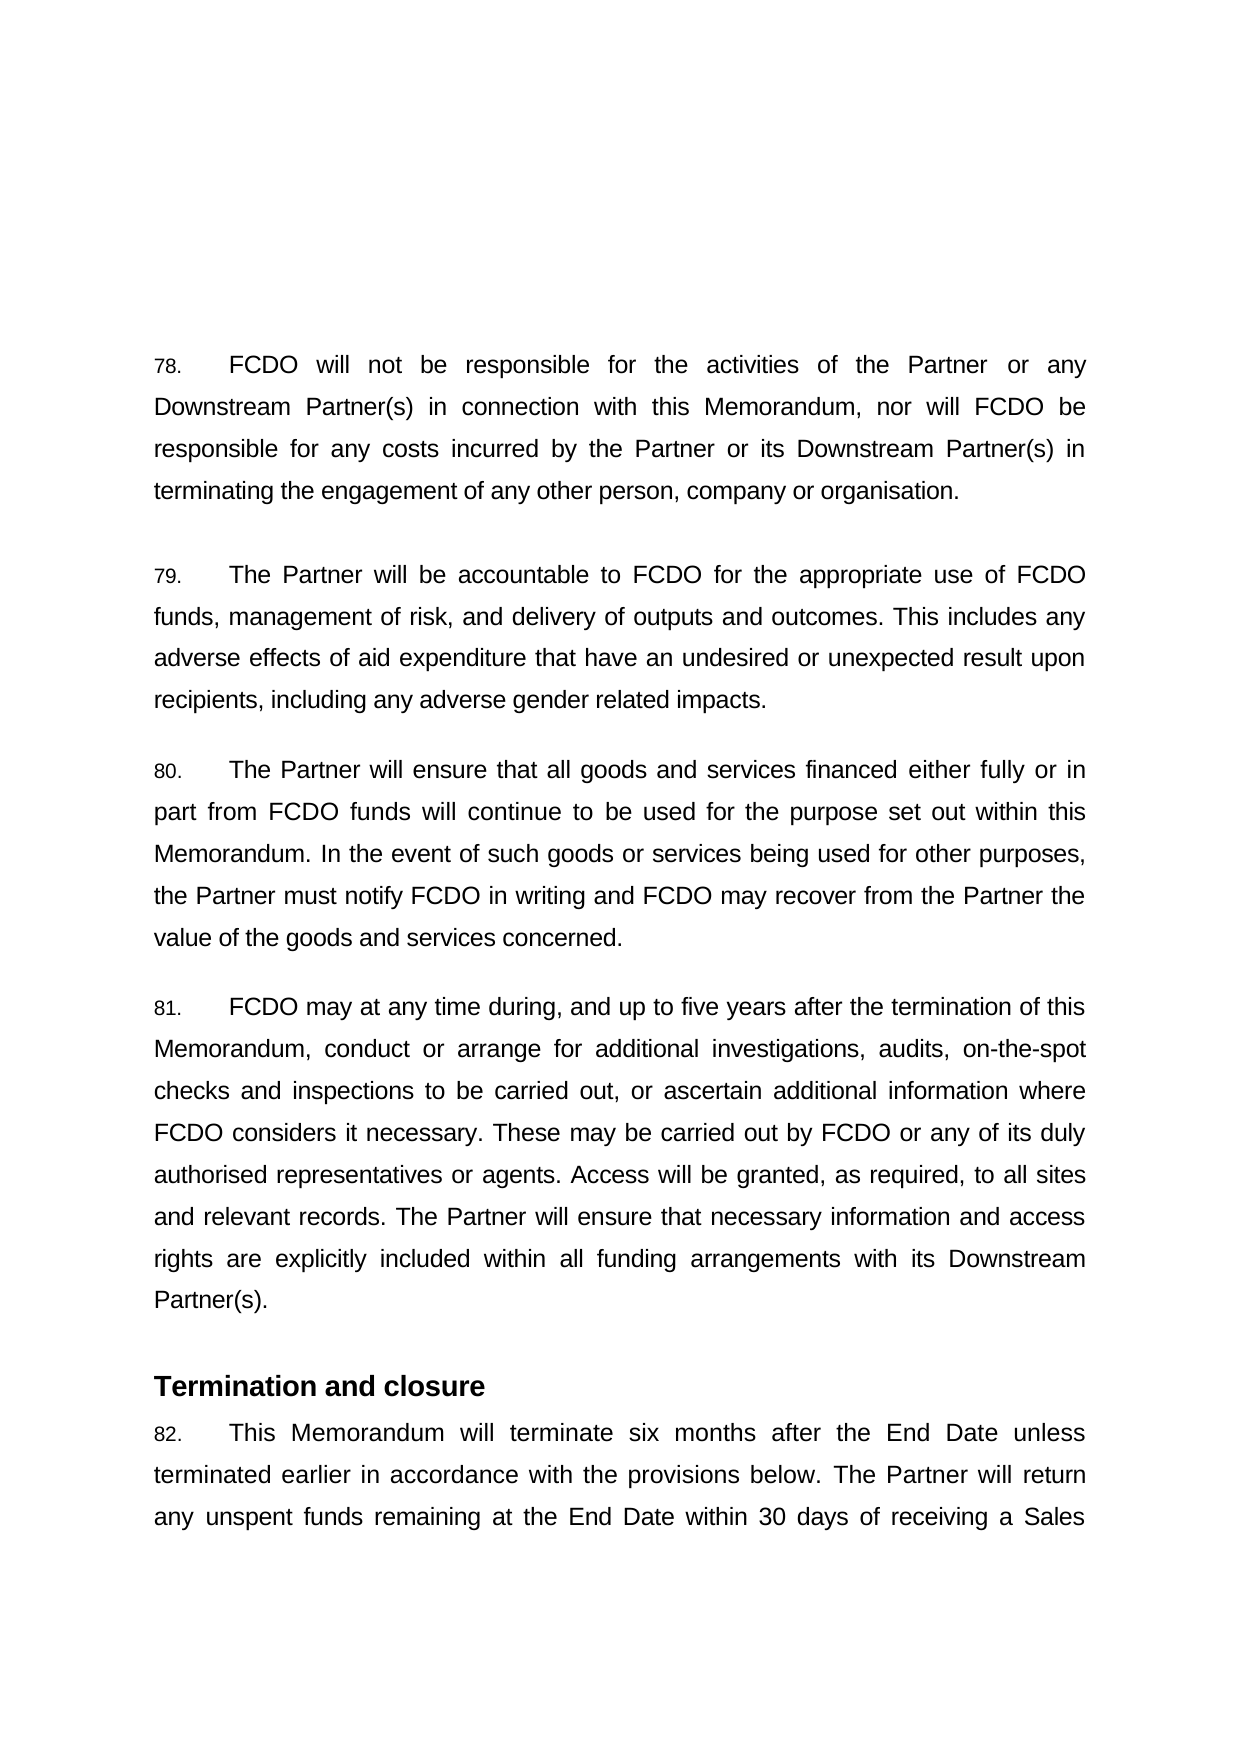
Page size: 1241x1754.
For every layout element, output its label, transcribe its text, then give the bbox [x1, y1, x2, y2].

list Termination and closure [153, 1370, 1087, 1403]
list FCDO may at any time during, and up to five years after the termination of this Memorandum, conduct or arrange for additional investigations, audits, on-the-spot checks and inspections to be carried out, or ascertain additional information where FCDO considers it necessary. These may be carried out by FCDO or any of its duly authorised representatives or agents. Access will be granted, as required, to all sites and relevant records. The Partner will ensure that necessary information and access rights are explicitly included within all funding arrangements with its Downstream Partner(s). [153, 993, 1087, 1314]
list The Partner will ensure that all goods and services financed either fully or in part from FCDO funds will continue to be used for the purpose set out within this Memorandum. In the event of such goods or services being used for other purposes, the Partner must notify FCDO in writing and FCDO may recover from the Partner the value of the goods and services concerned. [153, 756, 1087, 951]
list This Memorandum will terminate six months after the End Date unless terminated earlier in accordance with the provisions below. The Partner will return any unspent funds remaining at the End Date within 30 days of receiving a Sales [153, 1419, 1087, 1531]
list The Partner will be accountable to FCDO for the appropriate use of FCDO funds, management of risk, and delivery of outputs and outcomes. This includes any adverse effects of aid expenditure that have an undesired or unexpected result upon recipients, including any adverse gender related impacts. [153, 561, 1087, 714]
list FCDO will not be responsible for the activities of the Partner or any Downstream Partner(s) in connection with this Memorandum, nor will FCDO be responsible for any costs incurred by the Partner or its Downstream Partner(s) in terminating the engagement of any other person, company or organisation. [153, 351, 1087, 505]
